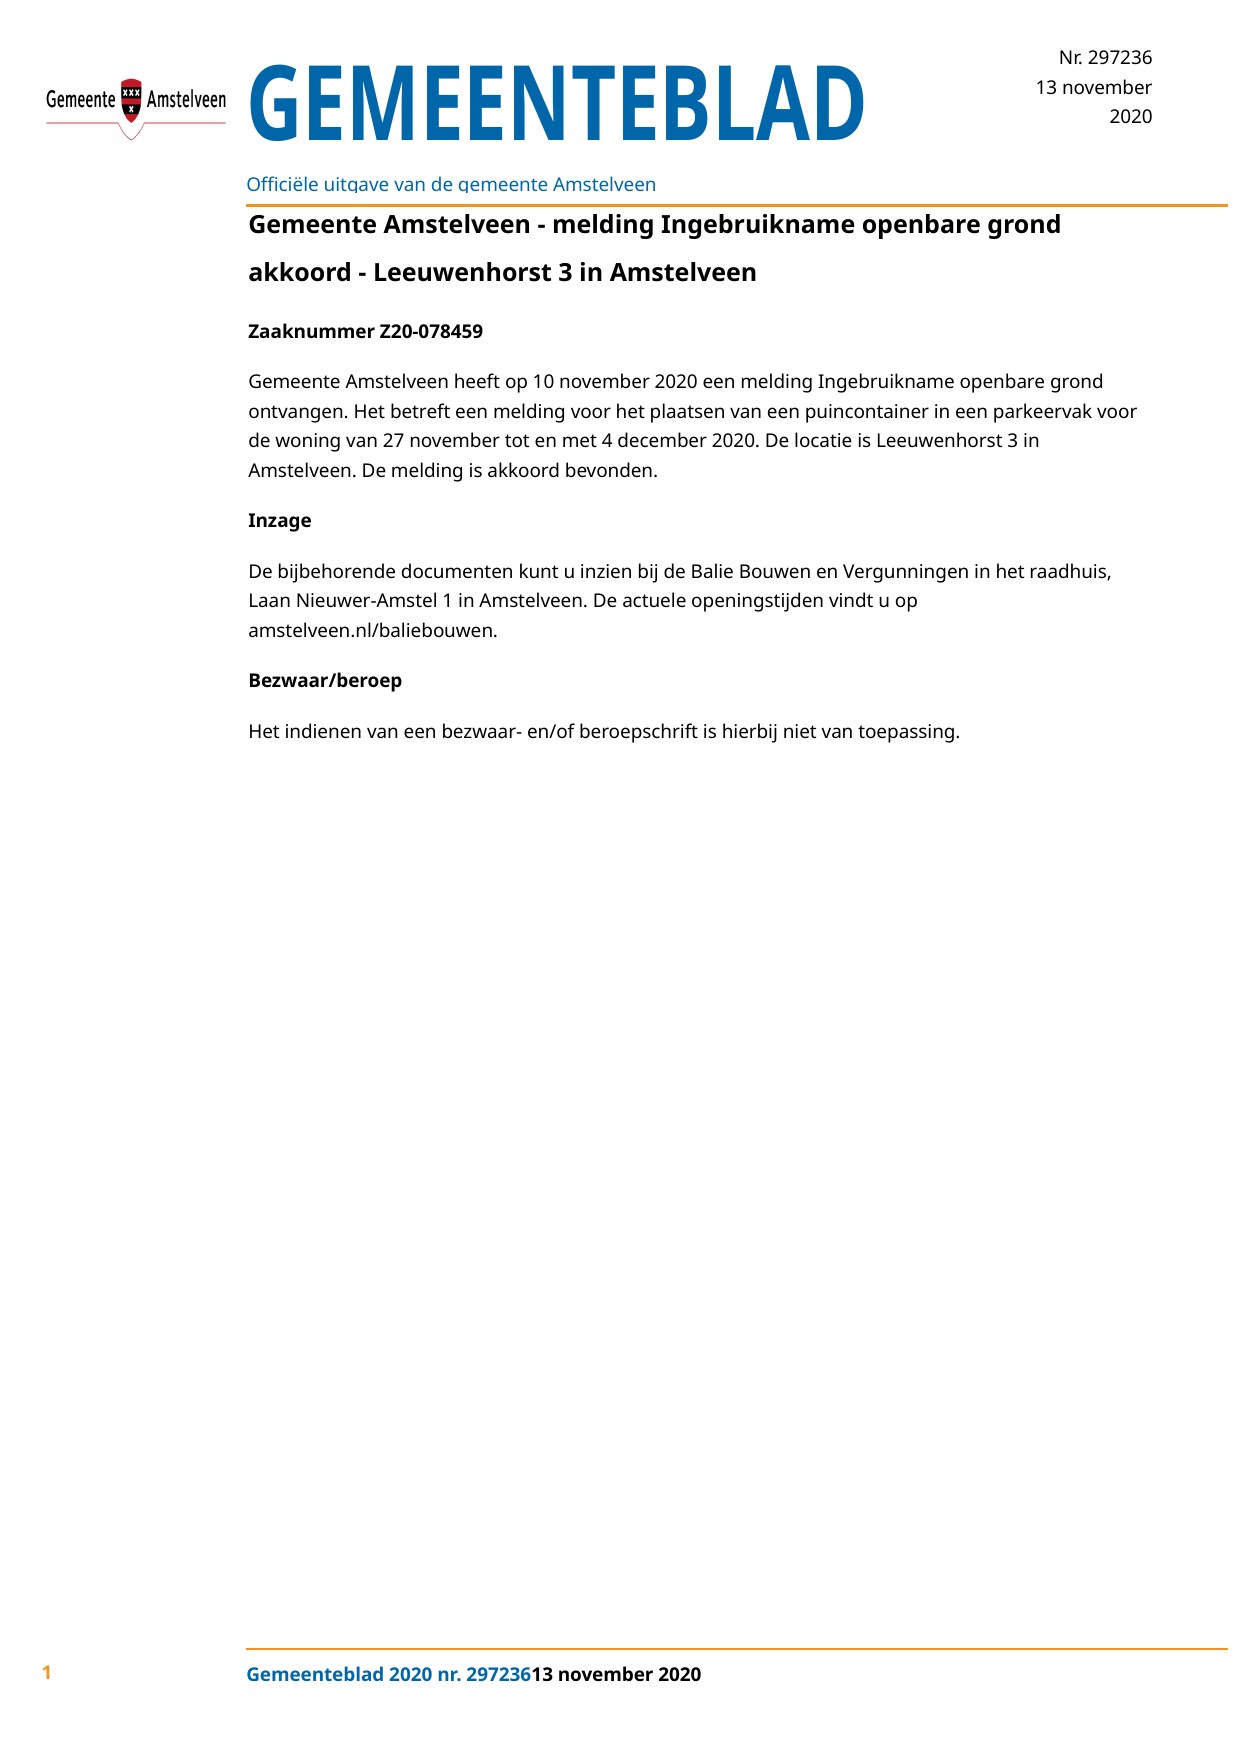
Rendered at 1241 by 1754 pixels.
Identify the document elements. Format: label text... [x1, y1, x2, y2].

text Gemeente Amstelveen heeft op 10 november 2020 een melding Ingebruikname openbare grond ontvangen. Het betreft een melding voor het plaatsen van een puincontainer in een parkeervak voor de woning van 27 november tot en met 4 december 2020. De locatie is Leeuwenhorst 3 in Amstelveen. De melding is akkoord bevonden. [248, 368, 1152, 483]
text Zaaknummer Z20-078459 [248, 318, 1152, 344]
text Inzage [248, 507, 1152, 533]
picture [41, 47, 231, 172]
text Het indienen van een bezwaar- en/of beroepschrift is hierbij niet van toepassing. [248, 718, 1152, 744]
text Bezwaar/beroep [248, 667, 1152, 693]
text De bijbehorende documenten kunt u inzien bij de Balie Bouwen en Vergunningen in het raadhuis, Laan Nieuwer-Amstel 1 in Amstelveen. De actuele openingstijden vindt u op amstelveen.nl/baliebouwen. [248, 558, 1152, 643]
text Gemeente Amstelveen - melding Ingebruikname openbare grond akkoord - Leeuwenhorst 3 in Amstelveen [248, 207, 1152, 288]
